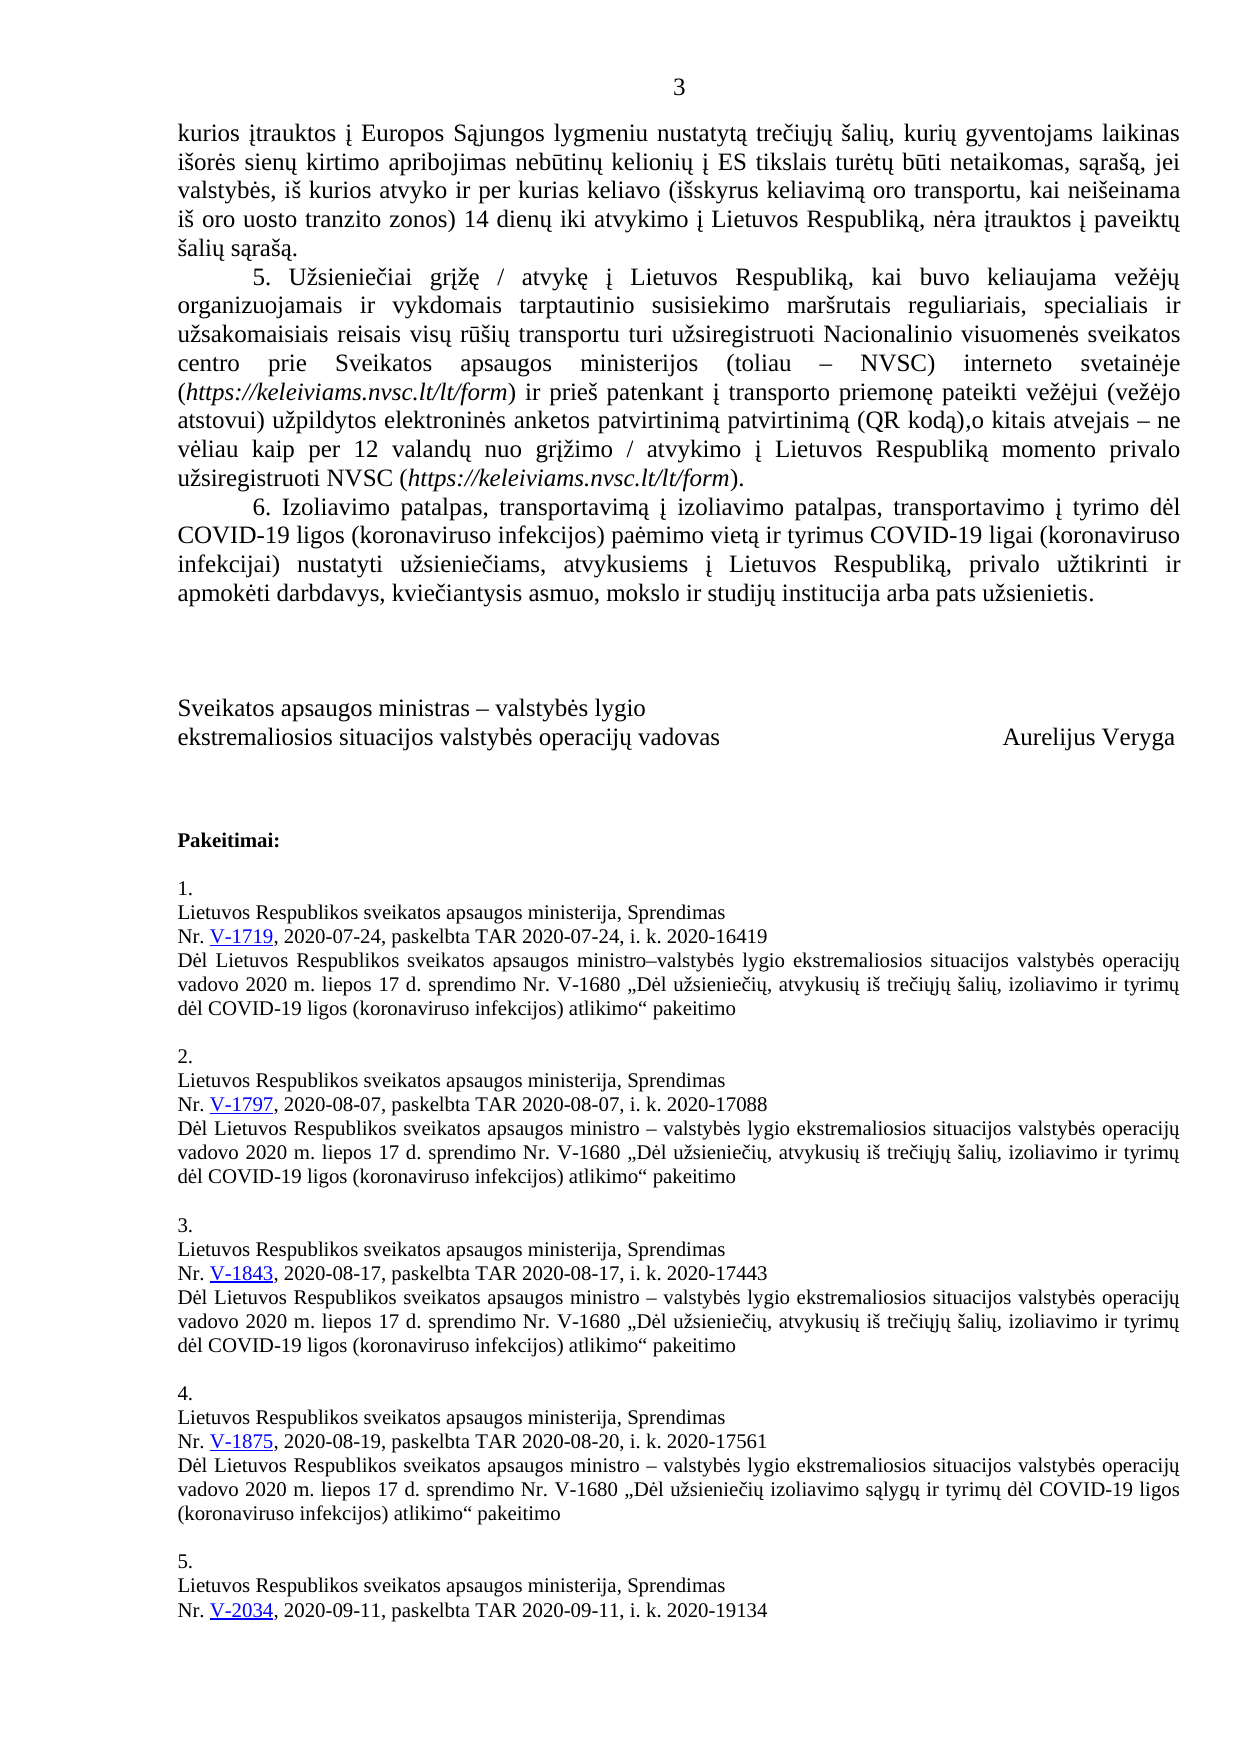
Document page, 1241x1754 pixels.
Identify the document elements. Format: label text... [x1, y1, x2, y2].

text 6. Izoliavimo patalpas, transportavimą į izoliavimo patalpas, transportavimo į tyrimo dėl COVID-19 ligos (koronaviruso infekcijos) paėmimo vietą ir tyrimus COVID-19 ligai (koronaviruso infekcijai) nustatyti užsieniečiams, atvykusiems į Lietuvos Respubliką, privalo užtikrinti ir apmokėti darbdavys, kviečiantysis asmuo, mokslo ir studijų institucija arba pats užsienietis. [177, 492, 1181, 607]
text Dėl Lietuvos Respublikos sveikatos apsaugos ministro–valstybės lygio ekstremaliosios situacijos valstybės operacijų vadovo 2020 m. liepos 17 d. sprendimo Nr. V-1680 „Dėl užsieniečių, atvykusių iš trečiųjų šalių, izoliavimo ir tyrimų dėl COVID-19 ligos (koronaviruso infekcijos) atlikimo“ pakeitimo [177, 948, 1181, 1020]
text Dėl Lietuvos Respublikos sveikatos apsaugos ministro – valstybės lygio ekstremaliosios situacijos valstybės operacijų vadovo 2020 m. liepos 17 d. sprendimo Nr. V-1680 „Dėl užsieniečių, atvykusių iš trečiųjų šalių, izoliavimo ir tyrimų dėl COVID-19 ligos (koronaviruso infekcijos) atlikimo“ pakeitimo [177, 1116, 1181, 1188]
text Nr. V-1719, 2020-07-24, paskelbta TAR 2020-07-24, i. k. 2020-16419 [177, 924, 1181, 948]
text 1. [177, 876, 1181, 900]
text 5. [177, 1549, 1181, 1573]
text Sveikatos apsaugos ministras – valstybės lygio [177, 693, 1181, 722]
text Lietuvos Respublikos sveikatos apsaugos ministerija, Sprendimas [177, 1068, 1181, 1092]
text Nr. V-2034, 2020-09-11, paskelbta TAR 2020-09-11, i. k. 2020-19134 [177, 1597, 1181, 1622]
text Nr. V-1843, 2020-08-17, paskelbta TAR 2020-08-17, i. k. 2020-17443 [177, 1261, 1181, 1285]
text 5. Užsieniečiai grįžę / atvykę į Lietuvos Respubliką, kai buvo keliaujama vežėjų organizuojamais ir vykdomais tarptautinio susisiekimo maršrutais reguliariais, specialiais ir užsakomaisiais reisais visų rūšių transportu turi užsiregistruoti Nacionalinio visuomenės sveikatos centro prie Sveikatos apsaugos ministerijos (toliau – NVSC) interneto svetainėje (https://keleiviams.nvsc.lt/lt/form) ir prieš patenkant į transporto priemonę pateikti vežėjui (vežėjo atstovui) užpildytos elektroninės anketos patvirtinimą patvirtinimą (QR kodą),o kitais atvejais – ne vėliau kaip per 12 valandų nuo grįžimo / atvykimo į Lietuvos Respubliką momento privalo užsiregistruoti NVSC (https://keleiviams.nvsc.lt/lt/form). [177, 262, 1181, 492]
text Lietuvos Respublikos sveikatos apsaugos ministerija, Sprendimas [177, 1573, 1181, 1597]
text Lietuvos Respublikos sveikatos apsaugos ministerija, Sprendimas [177, 1405, 1181, 1429]
text Nr. V-1797, 2020-08-07, paskelbta TAR 2020-08-07, i. k. 2020-17088 [177, 1092, 1181, 1116]
text 3. [177, 1212, 1181, 1237]
text Nr. V-1875, 2020-08-19, paskelbta TAR 2020-08-20, i. k. 2020-17561 [177, 1429, 1181, 1453]
text 2. [177, 1044, 1181, 1068]
text Lietuvos Respublikos sveikatos apsaugos ministerija, Sprendimas [177, 1237, 1181, 1261]
text 4. [177, 1381, 1181, 1405]
text Dėl Lietuvos Respublikos sveikatos apsaugos ministro – valstybės lygio ekstremaliosios situacijos valstybės operacijų vadovo 2020 m. liepos 17 d. sprendimo Nr. V-1680 „Dėl užsieniečių, atvykusių iš trečiųjų šalių, izoliavimo ir tyrimų dėl COVID-19 ligos (koronaviruso infekcijos) atlikimo“ pakeitimo [177, 1285, 1181, 1357]
text Dėl Lietuvos Respublikos sveikatos apsaugos ministro – valstybės lygio ekstremaliosios situacijos valstybės operacijų vadovo 2020 m. liepos 17 d. sprendimo Nr. V-1680 „Dėl užsieniečių izoliavimo sąlygų ir tyrimų dėl COVID-19 ligos (koronaviruso infekcijos) atlikimo“ pakeitimo [177, 1453, 1181, 1525]
text Pakeitimai: [177, 827, 1181, 852]
text ekstremaliosios situacijos valstybės operacijų vadovas Aurelijus Veryga [177, 722, 1181, 751]
text kurios įtrauktos į Europos Sąjungos lygmeniu nustatytą trečiųjų šalių, kurių gyventojams laikinas išorės sienų kirtimo apribojimas nebūtinų kelionių į ES tikslais turėtų būti netaikomas, sąrašą, jei valstybės, iš kurios atvyko ir per kurias keliavo (išskyrus keliavimą oro transportu, kai neišeinama iš oro uosto tranzito zonos) 14 dienų iki atvykimo į Lietuvos Respubliką, nėra įtrauktos į paveiktų šalių sąrašą. [177, 118, 1181, 262]
text Lietuvos Respublikos sveikatos apsaugos ministerija, Sprendimas [177, 900, 1181, 924]
